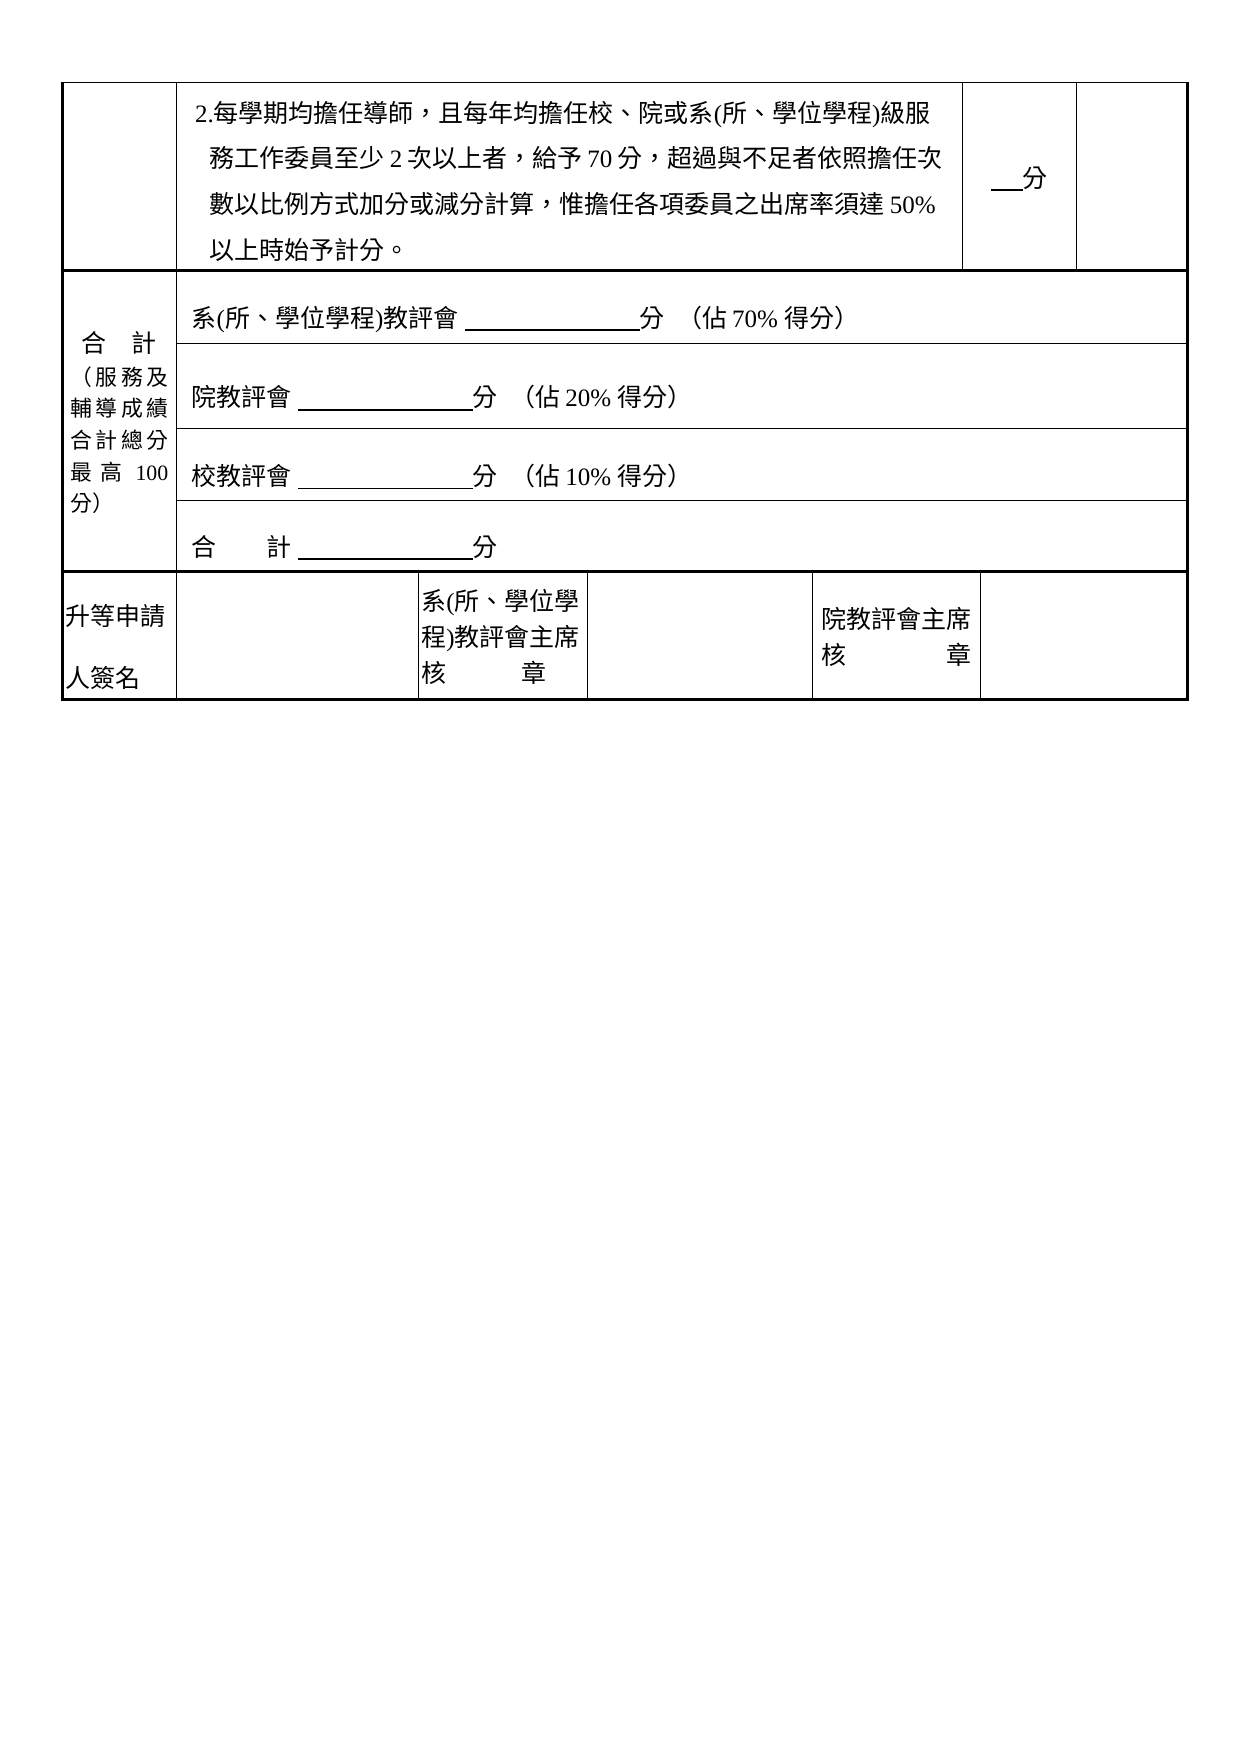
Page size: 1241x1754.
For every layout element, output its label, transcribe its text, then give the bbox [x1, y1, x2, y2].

table_cell [981, 573, 1186, 698]
table_cell 合 計 （服務及輔導成績合計總分最高100分） [64, 272, 176, 570]
table_cell [1077, 83, 1186, 269]
table_cell 校教評會 分 （佔10% 得分） [177, 429, 1186, 500]
table_cell 2.每學期均擔任導師，且每年均擔任校、院或系(所、學位學程)級服務工作委員至少2次以上者，給予70分，超過與不足者依照擔任次數以比例方式加分或減分計算，惟擔任各項委員之出席率須達50%以上時始予計分。 [177, 83, 962, 269]
table_cell 合 計 分 [177, 501, 1186, 570]
table_cell [588, 573, 812, 698]
table_cell [177, 573, 418, 698]
table_cell 院教評會主席 核 章 [813, 573, 980, 698]
table_cell 系(所、學位學程)教評會主席 核 章 [419, 573, 587, 698]
table_cell 分 [963, 83, 1076, 269]
table_cell 升等申請人簽名 [64, 573, 176, 698]
table_cell 系(所、學位學程)教評會 分 （佔70% 得分） [177, 272, 1186, 342]
table_cell [64, 83, 176, 269]
table_cell 院教評會 分 （佔20% 得分） [177, 344, 1186, 428]
